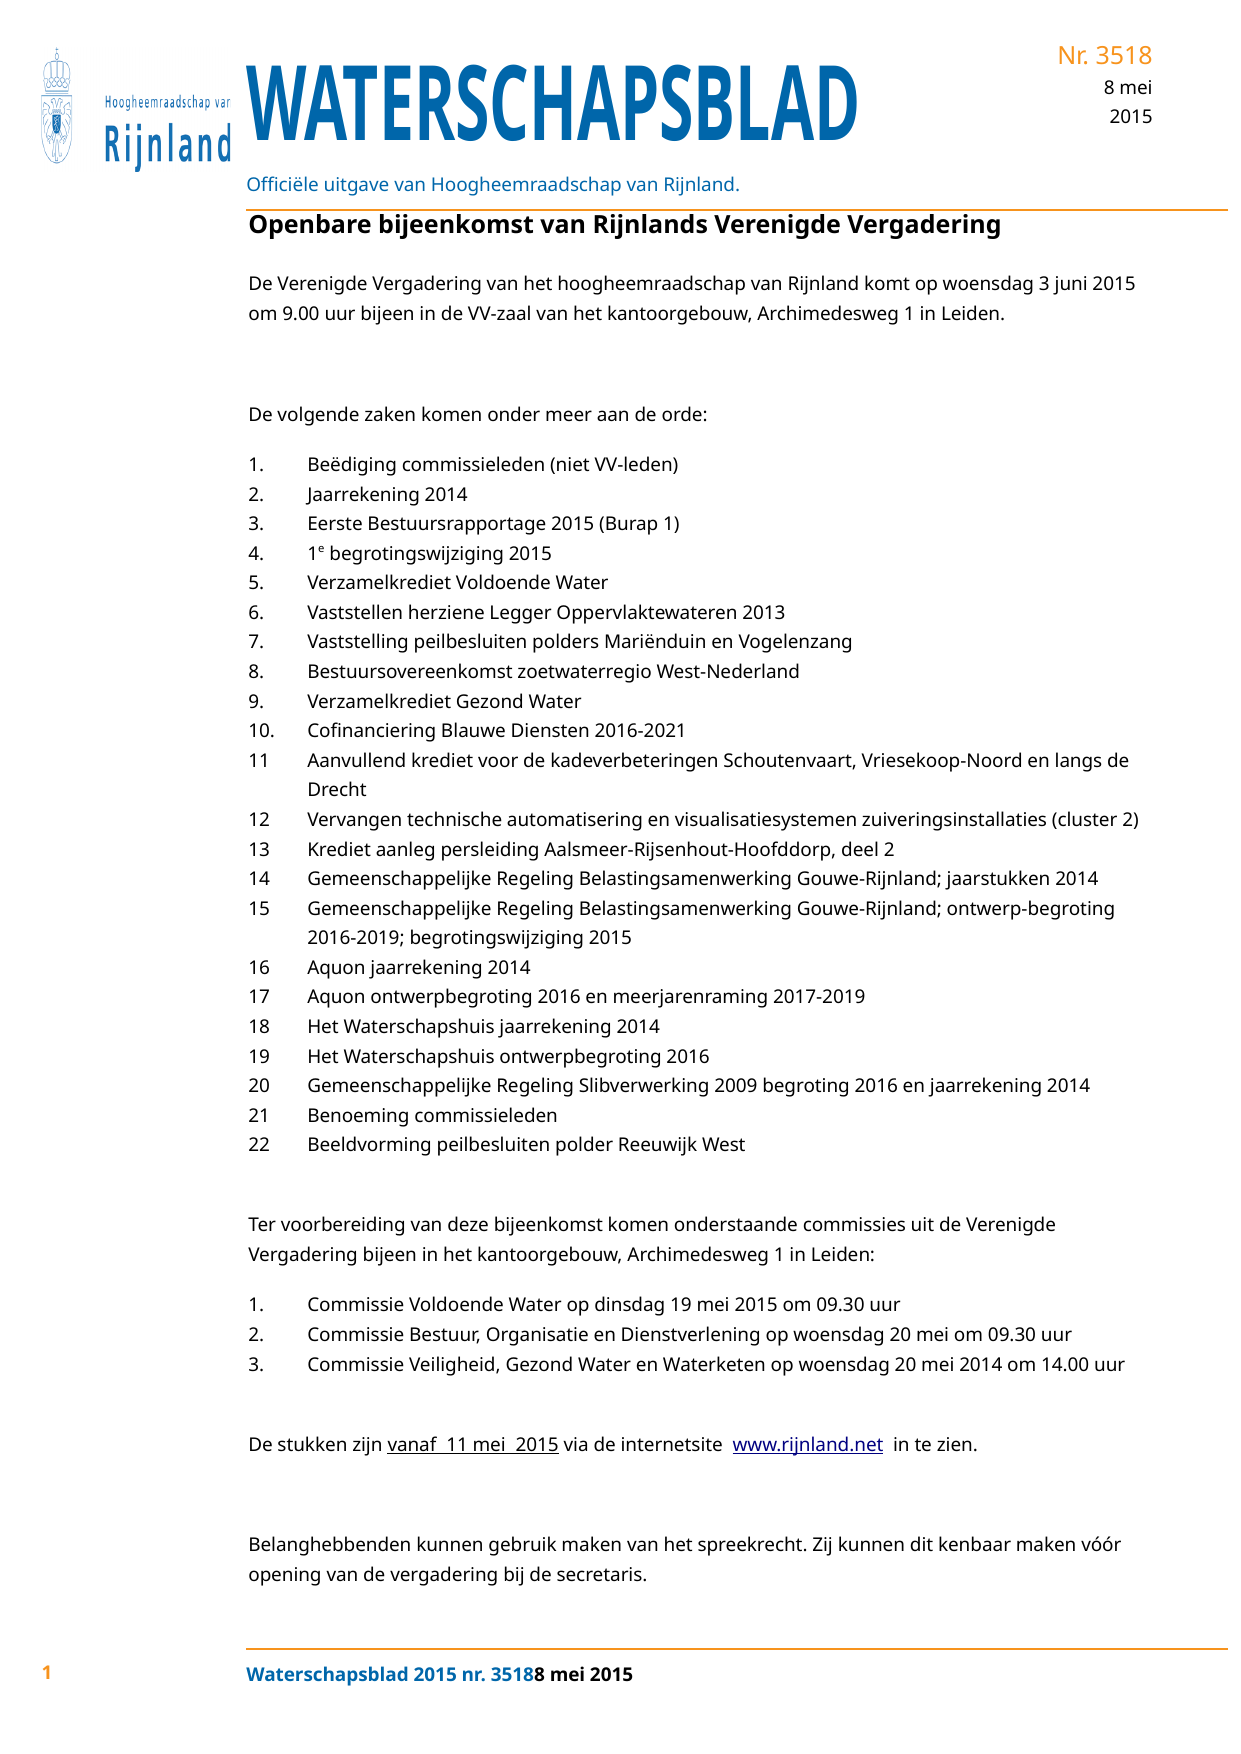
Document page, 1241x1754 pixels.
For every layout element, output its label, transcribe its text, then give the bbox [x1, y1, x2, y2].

list Gemeenschappelijke Regeling Belastingsamenwerking Gouwe-Rijnland; jaarstukken 2014 [248, 865, 1152, 891]
list 1e begrotingswijziging 2015 [248, 540, 1152, 566]
list Gemeenschappelijke Regeling Belastingsamenwerking Gouwe-Rijnland; ontwerp-begroting 2016-2019; begrotingswijziging 2015 [248, 895, 1152, 950]
text Belanghebbenden kunnen gebruik maken van het spreekrecht. Zij kunnen dit kenbaar maken vóór opening van de vergadering bij de secretaris. [248, 1532, 1152, 1587]
list Commissie Veiligheid, Gezond Water en Waterketen op woensdag 20 mei 2014 om 14.00 uur [248, 1351, 1152, 1376]
text De Verenigde Vergadering van het hoogheemraadschap van Rijnland komt op woensdag 3 juni 2015 om 9.00 uur bijeen in de VV-zaal van het kantoorgebouw, Archimedesweg 1 in Leiden. [248, 270, 1152, 326]
list Bestuursovereenkomst zoetwaterregio West-Nederland [248, 658, 1152, 684]
list Vaststelling peilbesluiten polders Mariënduin en Vogelenzang [248, 629, 1152, 654]
text Ter voorbereiding van deze bijeenkomst komen onderstaande commissies uit de Verenigde Vergadering bijeen in het kantoorgebouw, Archimedesweg 1 in Leiden: [248, 1212, 1152, 1267]
list Commissie Bestuur, Organisatie en Dienstverlening op woensdag 20 mei om 09.30 uur [248, 1321, 1152, 1347]
list Commissie Voldoende Water op dinsdag 19 mei 2015 om 09.30 uur [248, 1292, 1152, 1317]
list Verzamelkrediet Voldoende Water [248, 569, 1152, 595]
list Beeldvorming peilbesluiten polder Reeuwijk West [248, 1132, 1152, 1157]
list Krediet aanleg persleiding Aalsmeer-Rijsenhout-Hoofddorp, deel 2 [248, 836, 1152, 861]
text De stukken zijn vanaf 11 mei 2015 via de internetsite www.rijnland.net in te zien. [248, 1431, 1152, 1456]
list Het Waterschapshuis ontwerpbegroting 2016 [248, 1043, 1152, 1068]
list Eerste Bestuursrapportage 2015 (Burap 1) [248, 510, 1152, 536]
list Benoeming commissieleden [248, 1102, 1152, 1128]
list Vervangen technische automatisering en visualisatiesystemen zuiveringsinstallaties (cluster 2) [248, 806, 1152, 832]
list Cofinanciering Blauwe Diensten 2016-2021 [248, 717, 1152, 743]
list Vaststellen herziene Legger Oppervlaktewateren 2013 [248, 599, 1152, 625]
list Het Waterschapshuis jaarrekening 2014 [248, 1013, 1152, 1039]
list Verzamelkrediet Gezond Water [248, 688, 1152, 713]
list Gemeenschappelijke Regeling Slibverwerking 2009 begroting 2016 en jaarrekening 2014 [248, 1072, 1152, 1098]
list Aquon jaarrekening 2014 [248, 954, 1152, 980]
list Aanvullend krediet voor de kadeverbeteringen Schoutenvaart, Vriesekoop-Noord en langs de Drecht [248, 747, 1152, 802]
list Jaarrekening 2014 [248, 481, 1152, 506]
picture [41, 47, 231, 172]
list Beëdiging commissieleden (niet VV-leden) [248, 451, 1152, 477]
list Aquon ontwerpbegroting 2016 en meerjarenraming 2017-2019 [248, 984, 1152, 1009]
text Openbare bijeenkomst van Rijnlands Verenigde Vergadering [248, 211, 1152, 241]
text De volgende zaken komen onder meer aan de orde: [248, 401, 1152, 426]
